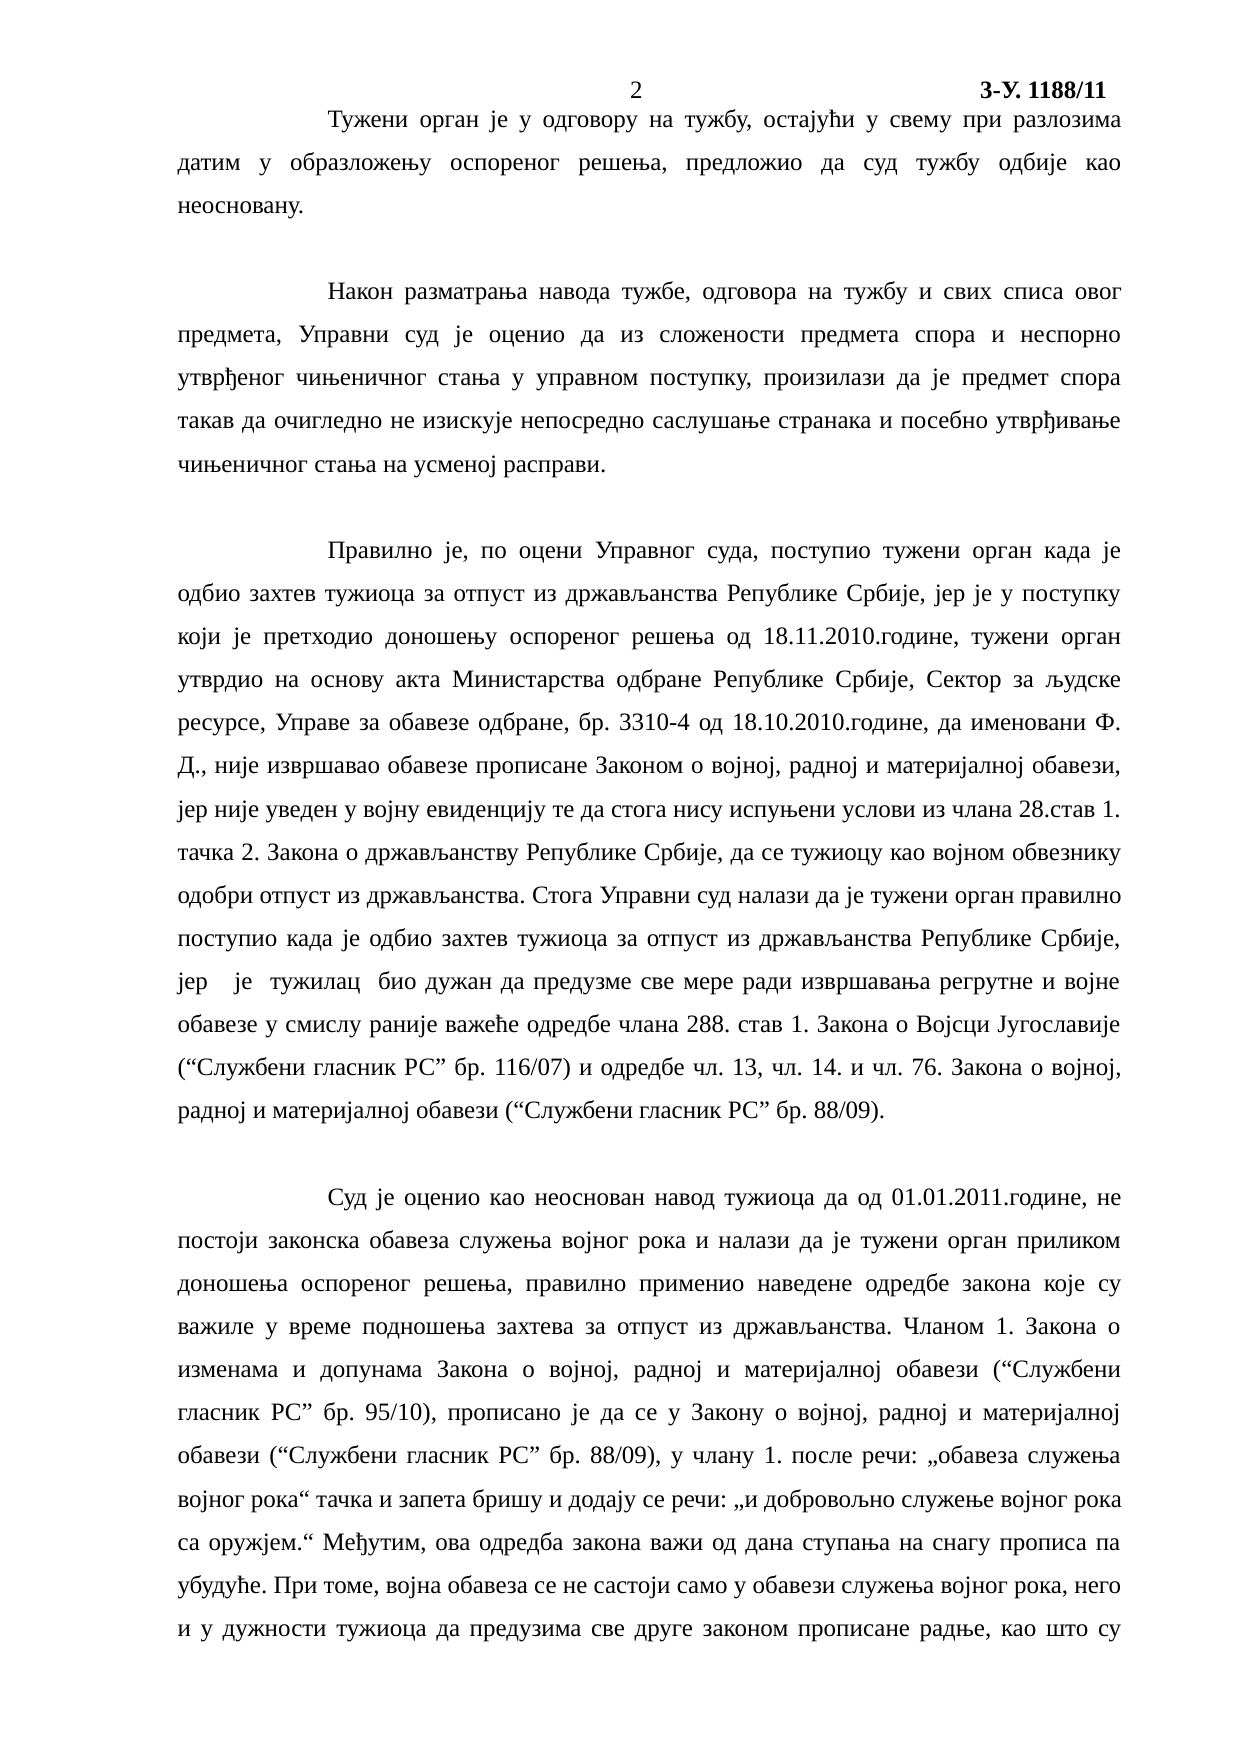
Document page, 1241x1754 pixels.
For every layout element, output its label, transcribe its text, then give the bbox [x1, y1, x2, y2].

text Правилно је, по оцени Управног суда, поступио тужени орган када је одбио захтев тужиоца за отпуст из држављанства Републике Србије, јер је у поступку који је претходио доношењу оспореног решења од 18.11.2010.године, тужени орган утврдио на основу акта Министарства одбране Републике Србије, Сектор за људске ресурсе, Управе за обавезе одбране, бр. 3310-4 од 18.10.2010.године, да именовани Ф. Д., није извршавао обавезе прописане Законом о војној, радној и материјалној обавези, јер није уведен у војну евиденцију те да стога нису испуњени услови из члана 28.став 1. тачка 2. Закона о држављанству Републике Србије, да се тужиоцу као војном обвезнику одобри отпуст из држављанства. Стога Управни суд налази да је тужени орган правилно поступио када је одбио захтев тужиоца за отпуст из држављанства Републике Србије, јер је тужилац био дужан да предузме све мере ради извршавања регрутне и војне обавезе у смислу раније важеће одредбе члана 288. став 1. Закона о Војсци Југославије (“Службени гласник РС” бр. 116/07) и одредбе чл. 13, чл. 14. и чл. 76. Закона о војној, радној и материјалној обавези (“Службени гласник РС” бр. 88/09). [177, 535, 1122, 1124]
text Тужени орган је у одговору на тужбу, остајући у свему при разлозима датим у образложењу оспореног решења, предложио да суд тужбу одбије као неосновану. [177, 104, 1122, 219]
text Након разматрања навода тужбе, одговора на тужбу и свих списа овог предмета, Управни суд је оценио да из сложености предмета спора и неспорно утврђеног чињеничног стања у управном поступку, произилази да је предмет спора такав да очигледно не изискује непосредно саслушање странака и посебно утврђивање чињеничног стања на усменој расправи. [177, 276, 1122, 477]
text Суд је оценио као неоснован навод тужиоца да од 01.01.2011.године, не постоји законска обавеза служења војног рока и налази да је тужени орган приликом доношења оспореног решења, правилно применио наведене одредбе закона које су важиле у време подношења захтева за отпуст из држављанства. Чланом 1. Закона о изменама и допунама Закона о војној, радној и материјалној обавези (“Службени гласник РС” бр. 95/10), прописано је да се у Закону о војној, радној и материјалној обавези (“Службени гласник РС” бр. 88/09), у члану 1. после речи: „обавеза служења војног рока“ тачка и запета бришу и додају се речи: „и добровољно служење војног рока са оружјем.“ Међутим, ова одредба закона важи од дана ступања на снагу прописа па убудуће. При томе, војна обавеза се не састоји само у обавези служења војног рока, него и у дужности тужиоца да предузима све друге законом прописане радње, као што су [177, 1182, 1122, 1642]
